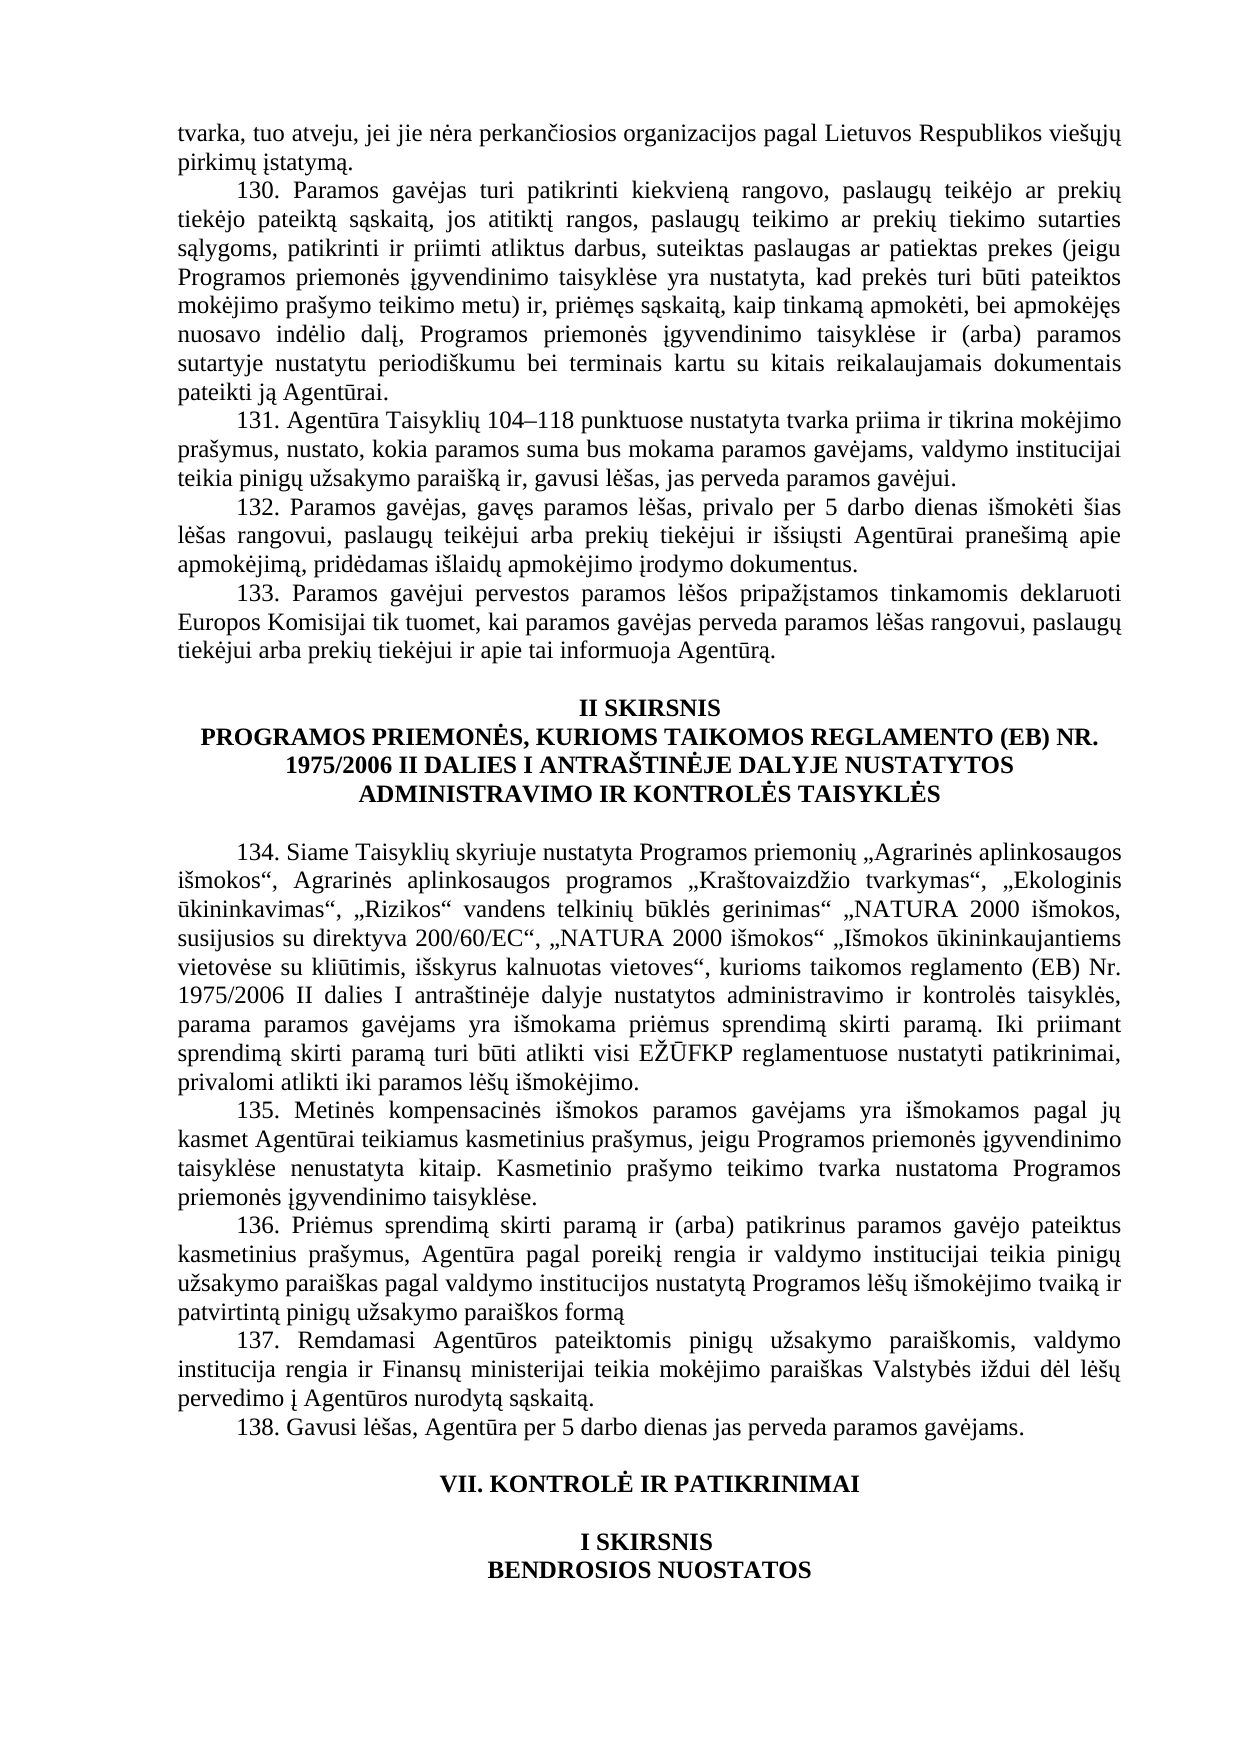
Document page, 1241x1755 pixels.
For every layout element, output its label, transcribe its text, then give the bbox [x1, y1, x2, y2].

text 130. Paramos gavėjas turi patikrinti kiekvieną rangovo, paslaugų teikėjo ar prekių tiekėjo pateiktą sąskaitą, jos atitiktį rangos, paslaugų teikimo ar prekių tiekimo sutarties sąlygoms, patikrinti ir priimti atliktus darbus, suteiktas paslaugas ar patiektas prekes (jeigu Programos priemonės įgyvendinimo taisyklėse yra nustatyta, kad prekės turi būti pateiktos mokėjimo prašymo teikimo metu) ir, priėmęs sąskaitą, kaip tinkamą apmokėti, bei apmokėjęs nuosavo indėlio dalį, Programos priemonės įgyvendinimo taisyklėse ir (arba) paramos sutartyje nustatytu periodiškumu bei terminais kartu su kitais reikalaujamais dokumentais pateikti ją Agentūrai. [177, 176, 1122, 406]
text 133. Paramos gavėjui pervestos paramos lėšos pripažįstamos tinkamomis deklaruoti Europos Komisijai tik tuomet, kai paramos gavėjas perveda paramos lėšas rangovui, paslaugų tiekėjui arba prekių tiekėjui ir apie tai informuoja Agentūrą. [177, 578, 1122, 664]
text PROGRAMOS PRIEMONĖS, KURIOMS TAIKOMOS REGLAMENTO (EB) NR. 1975/2006 II DALIES I ANTRAŠTINĖJE DALYJE NUSTATYTOS ADMINISTRAVIMO IR KONTROLĖS TAISYKLĖS [177, 722, 1122, 808]
text 136. Priėmus sprendimą skirti paramą ir (arba) patikrinus paramos gavėjo pateiktus kasmetinius prašymus, Agentūra pagal poreikį rengia ir valdymo institucijai teikia pinigų užsakymo paraiškas pagal valdymo institucijos nustatytą Programos lėšų išmokėjimo tvaiką ir patvirtintą pinigų užsakymo paraiškos formą [177, 1211, 1122, 1326]
text BENDROSIOS NUOSTATOS [177, 1556, 1122, 1584]
text VII. KONTROLĖ IR PATIKRINIMAI [177, 1469, 1122, 1498]
text 134. Siame Taisyklių skyriuje nustatyta Programos priemonių „Agrarinės aplinkosaugos išmokos“, Agrarinės aplinkosaugos programos „Kraštovaizdžio tvarkymas“, „Ekologinis ūkininkavimas“, „Rizikos“ vandens telkinių būklės gerinimas“ „NATURA 2000 išmokos, susijusios su direktyva 200/60/EC“, „NATURA 2000 išmokos“ „Išmokos ūkininkaujantiems vietovėse su kliūtimis, išskyrus kalnuotas vietoves“, kurioms taikomos reglamento (EB) Nr. 1975/2006 II dalies I antraštinėje dalyje nustatytos administravimo ir kontrolės taisyklės, parama paramos gavėjams yra išmokama priėmus sprendimą skirti paramą. Iki priimant sprendimą skirti paramą turi būti atlikti visi EŽŪFKP reglamentuose nustatyti patikrinimai, privalomi atlikti iki paramos lėšų išmokėjimo. [177, 837, 1122, 1096]
text tvarka, tuo atveju, jei jie nėra perkančiosios organizacijos pagal Lietuvos Respublikos viešųjų pirkimų įstatymą. [177, 118, 1122, 176]
text I SKIRSNIS [177, 1527, 1122, 1556]
text II SKIRSNIS [177, 693, 1122, 722]
text 132. Paramos gavėjas, gavęs paramos lėšas, privalo per 5 darbo dienas išmokėti šias lėšas rangovui, paslaugų teikėjui arba prekių tiekėjui ir išsiųsti Agentūrai pranešimą apie apmokėjimą, pridėdamas išlaidų apmokėjimo įrodymo dokumentus. [177, 492, 1122, 578]
text 137. Remdamasi Agentūros pateiktomis pinigų užsakymo paraiškomis, valdymo institucija rengia ir Finansų ministerijai teikia mokėjimo paraiškas Valstybės iždui dėl lėšų pervedimo į Agentūros nurodytą sąskaitą. [177, 1326, 1122, 1412]
text 135. Metinės kompensacinės išmokos paramos gavėjams yra išmokamos pagal jų kasmet Agentūrai teikiamus kasmetinius prašymus, jeigu Programos priemonės įgyvendinimo taisyklėse nenustatyta kitaip. Kasmetinio prašymo teikimo tvarka nustatoma Programos priemonės įgyvendinimo taisyklėse. [177, 1096, 1122, 1211]
text 131. Agentūra Taisyklių 104–118 punktuose nustatyta tvarka priima ir tikrina mokėjimo prašymus, nustato, kokia paramos suma bus mokama paramos gavėjams, valdymo institucijai teikia pinigų užsakymo paraišką ir, gavusi lėšas, jas perveda paramos gavėjui. [177, 406, 1122, 492]
text 138. Gavusi lėšas, Agentūra per 5 darbo dienas jas perveda paramos gavėjams. [177, 1412, 1122, 1441]
